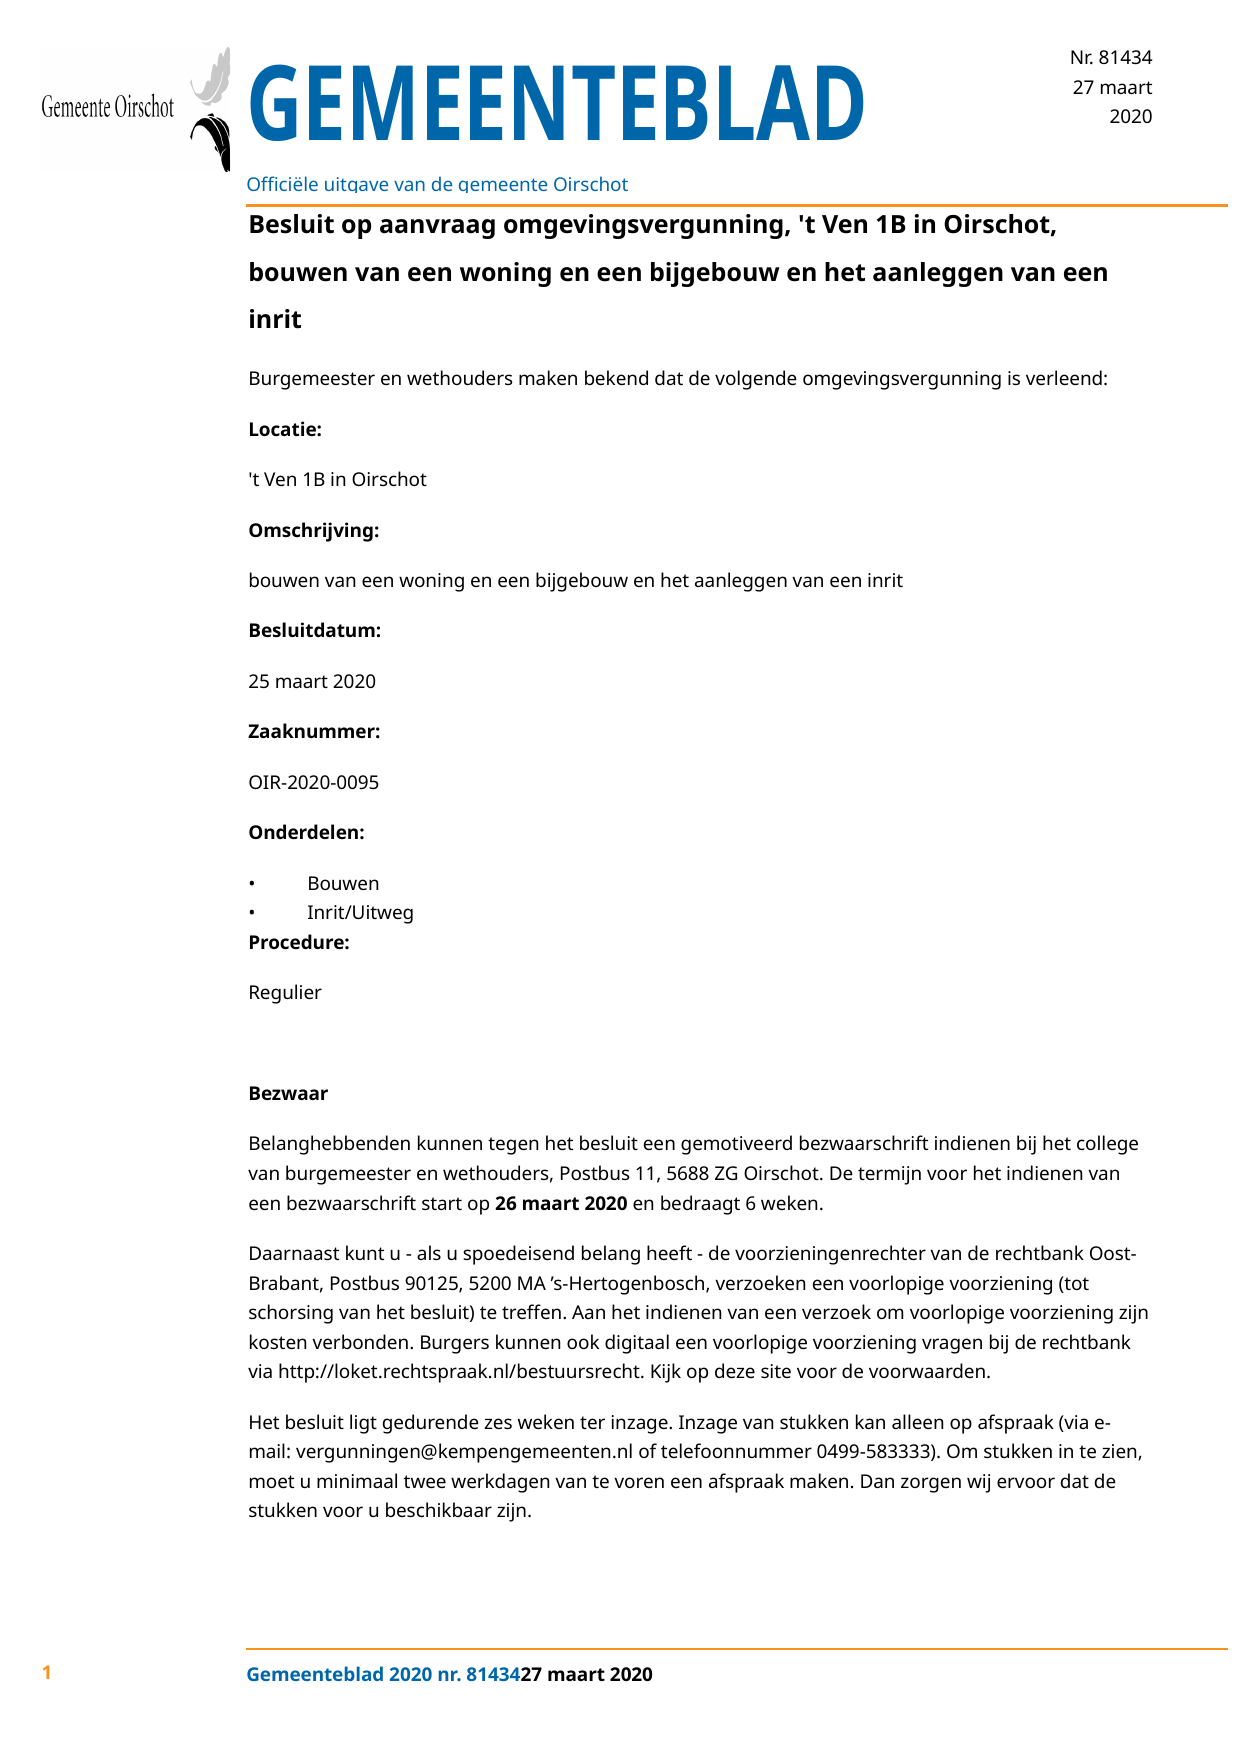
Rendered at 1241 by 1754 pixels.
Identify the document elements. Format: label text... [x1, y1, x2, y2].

text bouwen van een woning en een bijgebouw en het aanleggen van een inrit [248, 567, 1152, 593]
text Onderdelen: [248, 819, 1152, 845]
text Zaaknummer: [248, 718, 1152, 744]
text Bezwaar [248, 1080, 1152, 1106]
text Burgemeester en wethouders maken bekend dat de volgende omgevingsvergunning is verleend: [248, 366, 1152, 391]
list Bouwen [248, 870, 1152, 895]
text Belanghebbenden kunnen tegen het besluit een gemotiveerd bezwaarschrift indienen bij het college van burgemeester en wethouders, Postbus 11, 5688 ZG Oirschot. De termijn voor het indienen van een bezwaarschrift start op 26 maart 2020 en bedraagt 6 weken. [248, 1131, 1152, 1215]
text Het besluit ligt gedurende zes weken ter inzage. Inzage van stukken kan alleen op afspraak (via e-mail: vergunningen@kempengemeenten.nl of telefoonnummer 0499-583333). Om stukken in te zien, moet u minimaal twee werkdagen van te voren een afspraak maken. Dan zorgen wij ervoor dat de stukken voor u beschikbaar zijn. [248, 1409, 1152, 1523]
text Besluit op aanvraag omgevingsvergunning, 't Ven 1B in Oirschot, bouwen van een woning en een bijgebouw en het aanleggen van een inrit [248, 207, 1152, 336]
text Locatie: [248, 416, 1152, 442]
list Inrit/Uitweg [248, 899, 1152, 925]
text Regulier [248, 979, 1152, 1005]
text 25 maart 2020 [248, 668, 1152, 694]
text Besluitdatum: [248, 618, 1152, 643]
text Omschrijving: [248, 517, 1152, 542]
text 't Ven 1B in Oirschot [248, 466, 1152, 492]
picture [41, 47, 231, 172]
text OIR-2020-0095 [248, 769, 1152, 794]
text Daarnaast kunt u - als u spoedeisend belang heeft - de voorzieningenrechter van de rechtbank Oost-Brabant, Postbus 90125, 5200 MA ’s-Hertogenbosch, verzoeken een voorlopige voorziening (tot schorsing van het besluit) te treffen. Aan het indienen van een verzoek om voorlopige voorziening zijn kosten verbonden. Burgers kunnen ook digitaal een voorlopige voorziening vragen bij de rechtbank via http://loket.rechtspraak.nl/bestuursrecht. Kijk op deze site voor de voorwaarden. [248, 1240, 1152, 1384]
text Procedure: [248, 929, 1152, 954]
